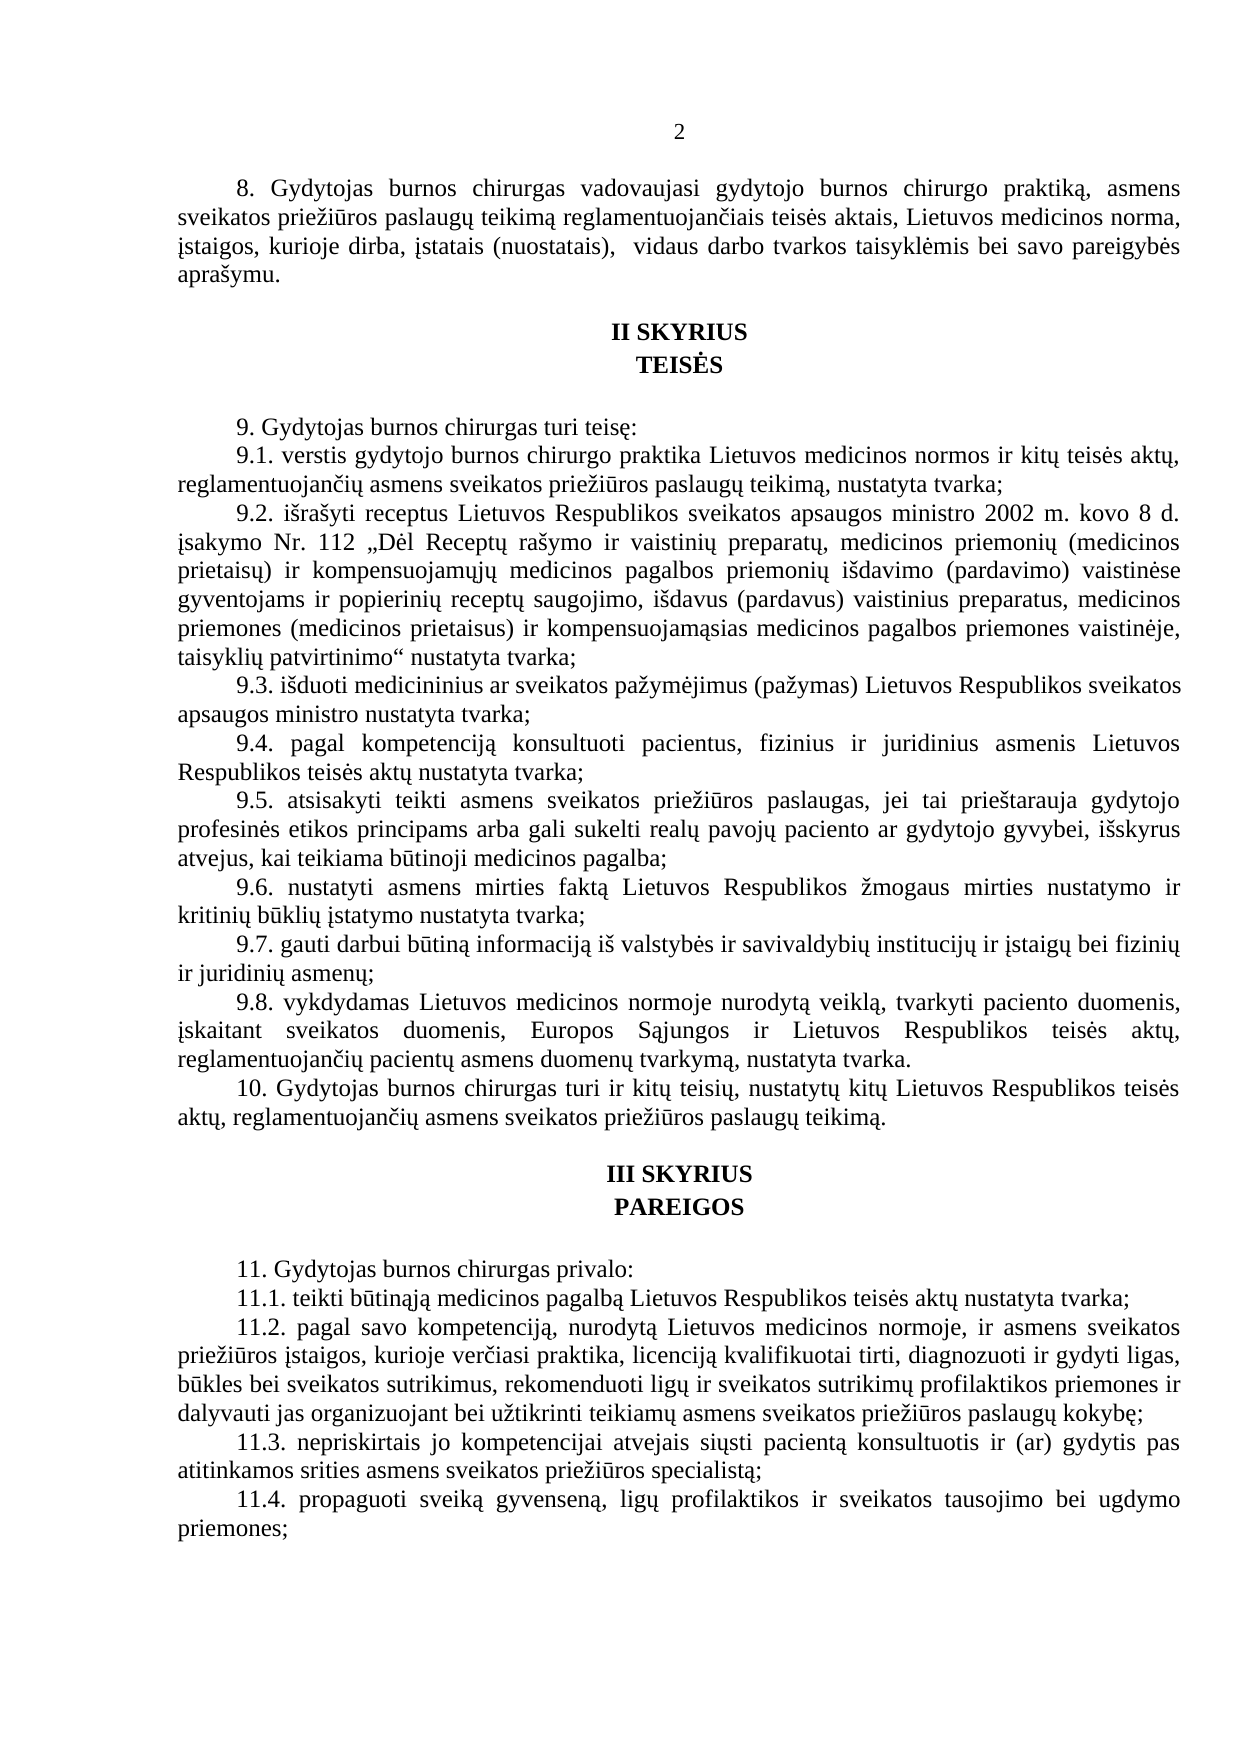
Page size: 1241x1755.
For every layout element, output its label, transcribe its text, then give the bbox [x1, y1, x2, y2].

text 9.3. išduoti medicininius ar sveikatos pažymėjimus (pažymas) Lietuvos Respublikos sveikatos apsaugos ministro nustatyta tvarka; [177, 671, 1181, 728]
text 9.5. atsisakyti teikti asmens sveikatos priežiūros paslaugas, jei tai prieštarauja gydytojo profesinės etikos principams arba gali sukelti realų pavojų paciento ar gydytojo gyvybei, išskyrus atvejus, kai teikiama būtinoji medicinos pagalba; [177, 786, 1181, 872]
text 11. Gydytojas burnos chirurgas privalo: [177, 1254, 1181, 1283]
text 11.1. teikti būtinąją medicinos pagalbą Lietuvos Respublikos teisės aktų nustatyta tvarka; [177, 1283, 1181, 1312]
text III SKYRIUS [177, 1159, 1181, 1188]
text 9.4. pagal kompetenciją konsultuoti pacientus, fizinius ir juridinius asmenis Lietuvos Respublikos teisės aktų nustatyta tvarka; [177, 728, 1181, 786]
text 11.2. pagal savo kompetenciją, nurodytą Lietuvos medicinos normoje, ir asmens sveikatos priežiūros įstaigos, kurioje verčiasi praktika, licenciją kvalifikuotai tirti, diagnozuoti ir gydyti ligas, būkles bei sveikatos sutrikimus, rekomenduoti ligų ir sveikatos sutrikimų profilaktikos priemones ir dalyvauti jas organizuojant bei užtikrinti teikiamų asmens sveikatos priežiūros paslaugų kokybę; [177, 1312, 1181, 1427]
text 9. Gydytojas burnos chirurgas turi teisę: [177, 412, 1181, 441]
text 9.6. nustatyti asmens mirties faktą Lietuvos Respublikos žmogaus mirties nustatymo ir kritinių būklių įstatymo nustatyta tvarka; [177, 872, 1181, 929]
text 9.8. vykdydamas Lietuvos medicinos normoje nurodytą veiklą, tvarkyti paciento duomenis, įskaitant sveikatos duomenis, Europos Sąjungos ir Lietuvos Respublikos teisės aktų, reglamentuojančių pacientų asmens duomenų tvarkymą, nustatyta tvarka. [177, 987, 1181, 1073]
text 11.4. propaguoti sveiką gyvenseną, ligų profilaktikos ir sveikatos tausojimo bei ugdymo priemones; [177, 1484, 1181, 1542]
text 11.3. nepriskirtais jo kompetencijai atvejais siųsti pacientą konsultuotis ir (ar) gydytis pas atitinkamos srities asmens sveikatos priežiūros specialistą; [177, 1427, 1181, 1484]
text 9.1. verstis gydytojo burnos chirurgo praktika Lietuvos medicinos normos ir kitų teisės aktų, reglamentuojančių asmens sveikatos priežiūros paslaugų teikimą, nustatyta tvarka; [177, 441, 1181, 498]
text 8. Gydytojas burnos chirurgas vadovaujasi gydytojo burnos chirurgo praktiką, asmens sveikatos priežiūros paslaugų teikimą reglamentuojančiais teisės aktais, Lietuvos medicinos norma, įstaigos, kurioje dirba, įstatais (nuostatais), vidaus darbo tvarkos taisyklėmis bei savo pareigybės aprašymu. [177, 173, 1181, 288]
text 9.2. išrašyti receptus Lietuvos Respublikos sveikatos apsaugos ministro 2002 m. kovo 8 d. įsakymo Nr. 112 „Dėl Receptų rašymo ir vaistinių preparatų, medicinos priemonių (medicinos prietaisų) ir kompensuojamųjų medicinos pagalbos priemonių išdavimo (pardavimo) vaistinėse gyventojams ir popierinių receptų saugojimo, išdavus (pardavus) vaistinius preparatus, medicinos priemones (medicinos prietaisus) ir kompensuojamąsias medicinos pagalbos priemones vaistinėje, taisyklių patvirtinimo“ nustatyta tvarka; [177, 498, 1181, 671]
text PAREIGOS [177, 1192, 1181, 1221]
text 9.7. gauti darbui būtiną informaciją iš valstybės ir savivaldybių institucijų ir įstaigų bei fizinių ir juridinių asmenų; [177, 929, 1181, 987]
text TEISĖS [177, 350, 1181, 379]
text II SKYRIUS [177, 317, 1181, 346]
text 10. Gydytojas burnos chirurgas turi ir kitų teisių, nustatytų kitų Lietuvos Respublikos teisės aktų, reglamentuojančių asmens sveikatos priežiūros paslaugų teikimą. [177, 1073, 1181, 1131]
